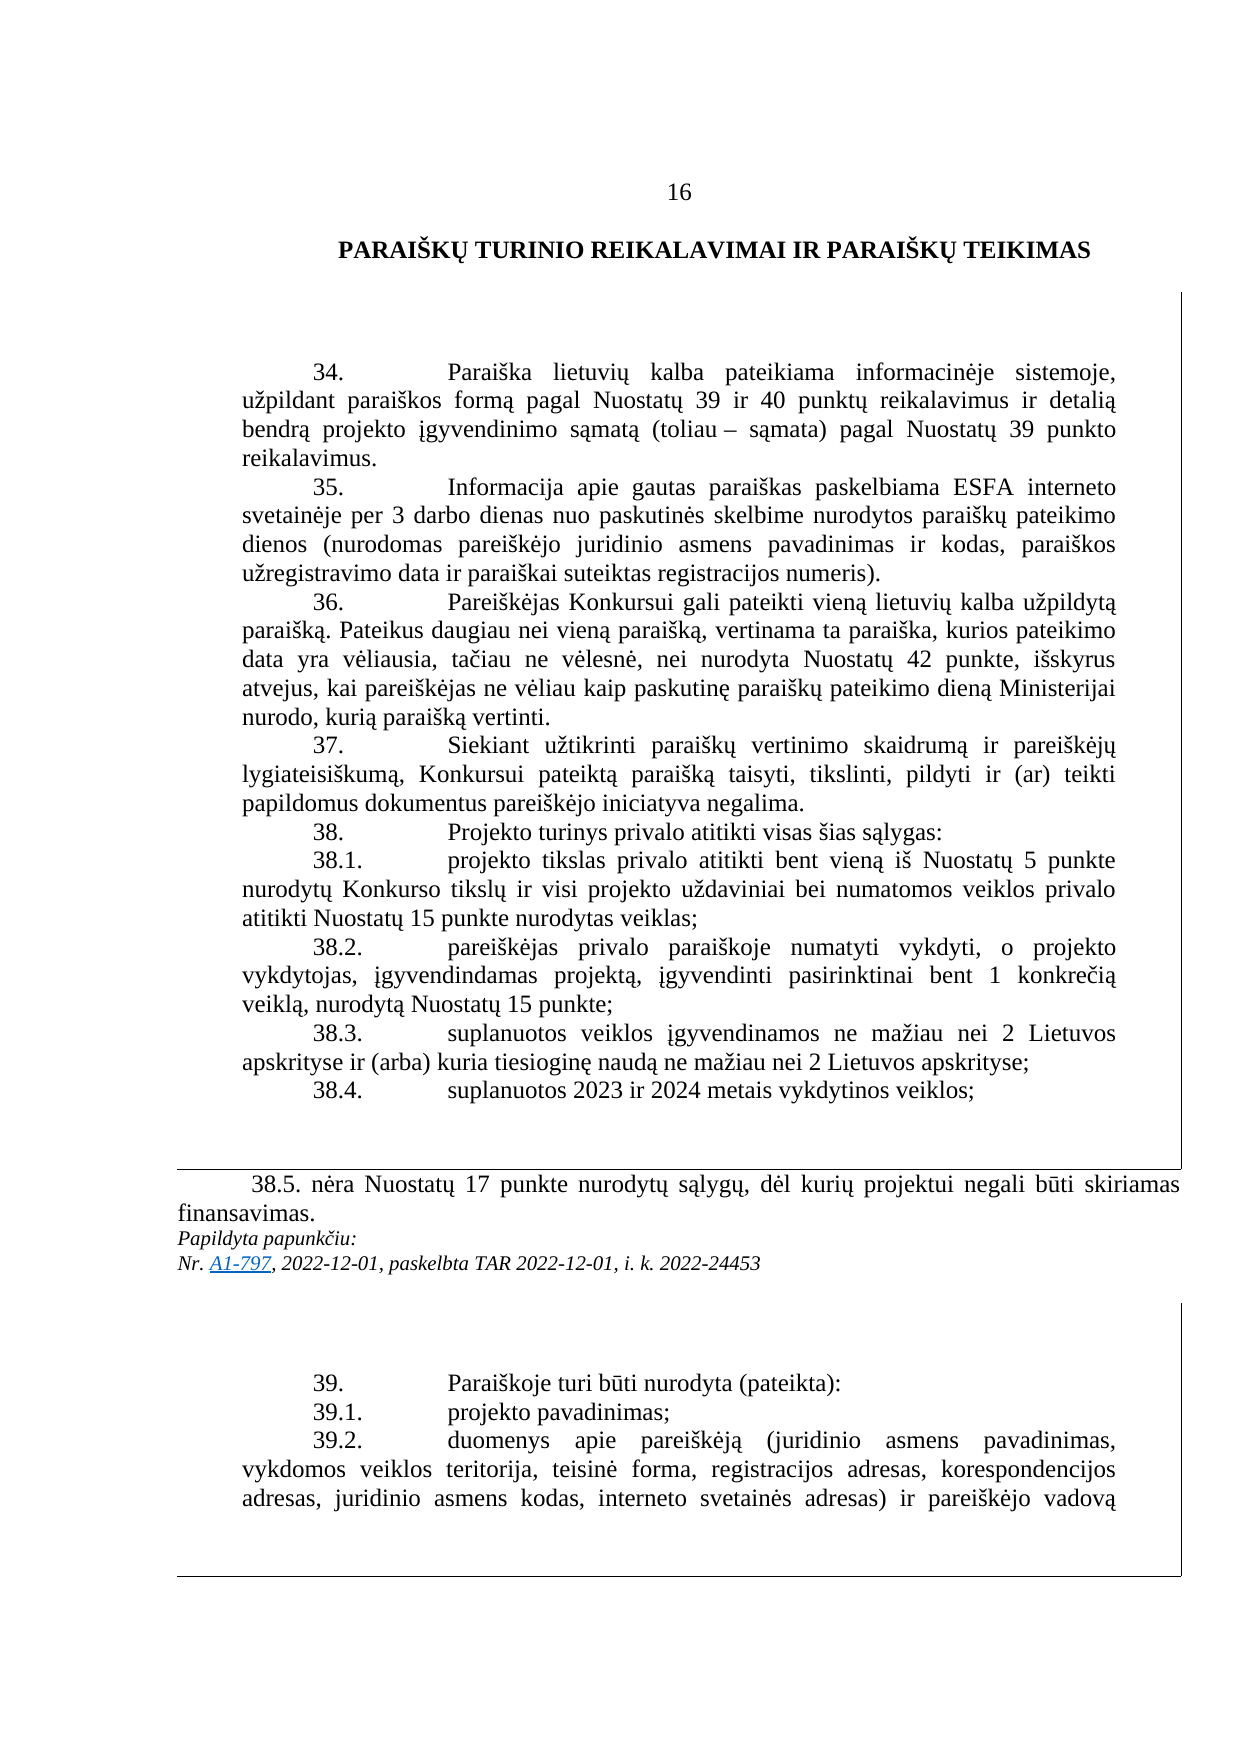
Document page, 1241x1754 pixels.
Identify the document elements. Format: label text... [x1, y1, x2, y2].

text 35. Informacija apie gautas paraiškas paskelbiama ESFA interneto svetainėje per 3 darbo dienas nuo paskutinės skelbime nurodytos paraiškų pateikimo dienos (nurodomas pareiškėjo juridinio asmens pavadinimas ir kodas, paraiškos užregistravimo data ir paraiškai suteiktas registracijos numeris). [177, 472, 1181, 587]
text 38.1. projekto tikslas privalo atitikti bent vieną iš Nuostatų 5 punkte nurodytų Konkurso tikslų ir visi projekto uždaviniai bei numatomos veiklos privalo atitikti Nuostatų 15 punkte nurodytas veiklas; [177, 846, 1181, 932]
text 36. Pareiškėjas Konkursui gali pateikti vieną lietuvių kalba užpildytą paraišką. Pateikus daugiau nei vieną paraišką, vertinama ta paraiška, kurios pateikimo data yra vėliausia, tačiau ne vėlesnė, nei nurodyta Nuostatų 42 punkte, išskyrus atvejus, kai pareiškėjas ne vėliau kaip paskutinę paraiškų pateikimo dieną Ministerijai nurodo, kurią paraišką vertinti. [177, 587, 1181, 731]
text 39. Paraiškoje turi būti nurodyta (pateikta): [177, 1303, 1181, 1397]
text 38.3. suplanuotos veiklos įgyvendinamos ne mažiau nei 2 Lietuvos apskrityse ir (arba) kuria tiesioginę naudą ne mažiau nei 2 Lietuvos apskrityse; [177, 1018, 1181, 1076]
text 38.2. pareiškėjas privalo paraiškoje numatyti vykdyti, o projekto vykdytojas, įgyvendindamas projektą, įgyvendinti pasirinktinai bent 1 konkrečią veiklą, nurodytą Nuostatų 15 punkte; [177, 932, 1181, 1018]
text Papildyta papunkčiu: [177, 1226, 1181, 1250]
text 38.5. nėra Nuostatų 17 punkte nurodytų sąlygų, dėl kurių projektui negali būti skiriamas finansavimas. [177, 1169, 1181, 1226]
text 37. Siekiant užtikrinti paraiškų vertinimo skaidrumą ir pareiškėjų lygiateisiškumą, Konkursui pateiktą paraišką taisyti, tikslinti, pildyti ir (ar) teikti papildomus dokumentus pareiškėjo iniciatyva negalima. [177, 731, 1181, 817]
text 39.1. projekto pavadinimas; [177, 1397, 1181, 1425]
text 34. Paraiška lietuvių kalba pateikiama informacinėje sistemoje, užpildant paraiškos formą pagal Nuostatų 39 ir 40 punktų reikalavimus ir detalią bendrą projekto įgyvendinimo sąmatą (toliau – sąmata) pagal Nuostatų 39 punkto reikalavimus. [177, 292, 1181, 472]
text 39.2. duomenys apie pareiškėją (juridinio asmens pavadinimas, vykdomos veiklos teritorija, teisinė forma, registracijos adresas, korespondencijos adresas, juridinio asmens kodas, interneto svetainės adresas) ir pareiškėjo vadovą [177, 1425, 1181, 1576]
text 38.4. suplanuotos 2023 ir 2024 metais vykdytinos veiklos; [177, 1076, 1181, 1169]
text Nr. A1-797, 2022-12-01, paskelbta TAR 2022-12-01, i. k. 2022-24453 [177, 1250, 1181, 1274]
text 38. Projekto turinys privalo atitikti visas šias sąlygas: [177, 817, 1181, 846]
text PARAIŠKŲ TURINIO REIKALAVIMAI IR PARAIŠKŲ TEIKIMAS [177, 235, 1181, 263]
